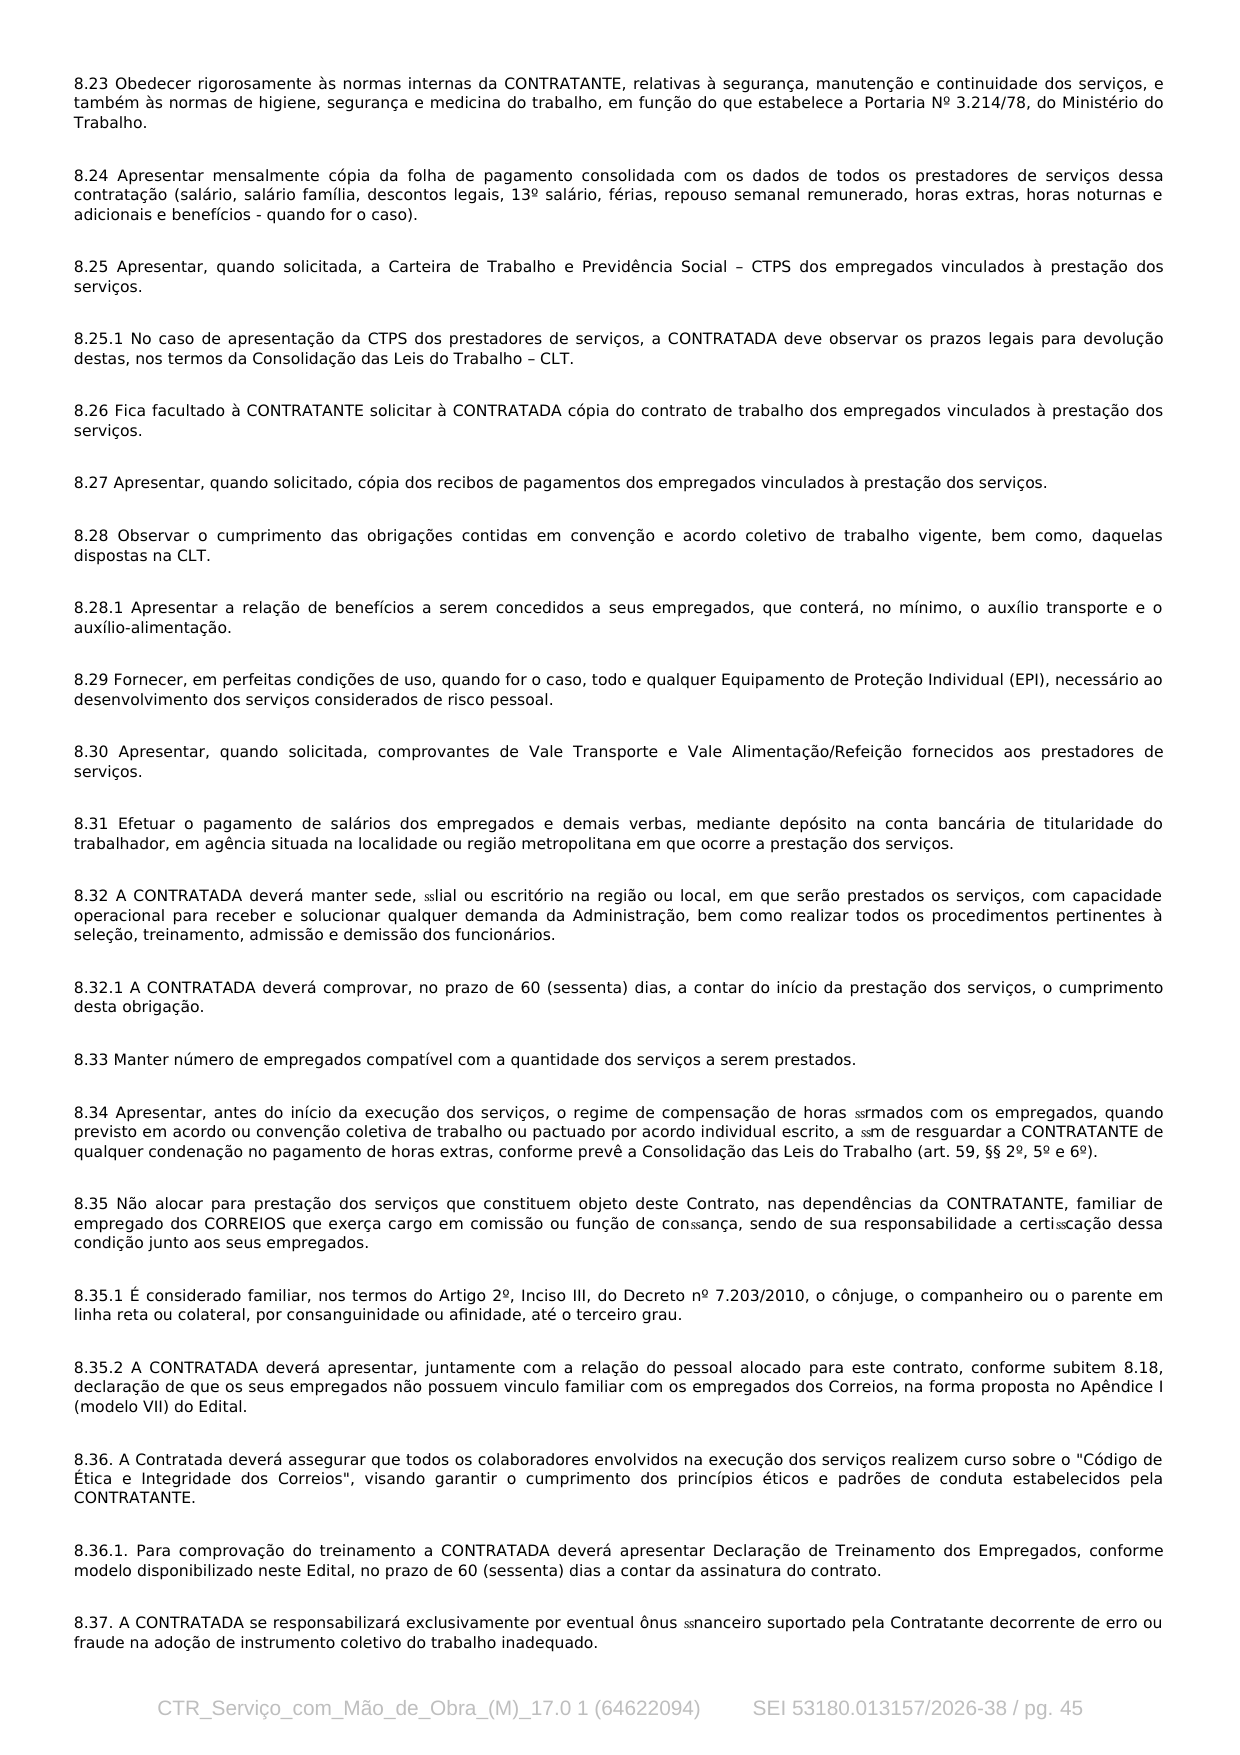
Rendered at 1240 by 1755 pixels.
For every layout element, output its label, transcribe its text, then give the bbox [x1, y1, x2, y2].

text 8.33 Manter número de empregados compatível com a quantidade dos serviços a serem prestados. [74, 1051, 1165, 1069]
text 8.36.1. Para comprovação do treinamento a CONTRATADA deverá apresentar Declaração de Treinamento dos Empregados, conforme modelo disponibilizado neste Edital, no prazo de 60 (sessenta) dias a contar da assinatura do contrato. [74, 1542, 1165, 1580]
text 8.25 Apresentar, quando solicitada, a Carteira de Trabalho e Previdência Social – CTPS dos empregados vinculados à prestação dos serviços. [74, 258, 1165, 296]
text 8.30 Apresentar, quando solicitada, comprovantes de Vale Transporte e Vale Alimentação/Refeição fornecidos aos prestadores de serviços. [74, 743, 1165, 781]
text 8.31 Efetuar o pagamento de salários dos empregados e demais verbas, mediante depósito na conta bancária de titularidade do trabalhador, em agência situada na localidade ou região metropolitana em que ocorre a prestação dos serviços. [74, 815, 1165, 853]
text 8.37. A CONTRATADA se responsabilizará exclusivamente por eventual ônus nanceiro suportado pela Contratante decorrente de erro ou fraude na adoção de instrumento coletivo do trabalho inadequado. [74, 1614, 1165, 1652]
text 8.24 Apresentar mensalmente cópia da folha de pagamento consolidada com os dados de todos os prestadores de serviços dessa contratação (salário, salário família, descontos legais, 13º salário, férias, repouso semanal remunerado, horas extras, horas noturnas e adicionais e benefícios - quando for o caso). [74, 167, 1165, 224]
text 8.34 Apresentar, antes do início da execução dos serviços, o regime de compensação de horas rmados com os empregados, quando previsto em acordo ou convenção coletiva de trabalho ou pactuado por acordo individual escrito, a m de resguardar a CONTRATANTE de qualquer condenação no pagamento de horas extras, conforme prevê a Consolidação das Leis do Trabalho (art. 59, §§ 2º, 5º e 6º). [74, 1104, 1165, 1161]
text 8.23 Obedecer rigorosamente às normas internas da CONTRATANTE, relativas à segurança, manutenção e continuidade dos serviços, e também às normas de higiene, segurança e medicina do trabalho, em função do que estabelece a Portaria Nº 3.214/78, do Ministério do Trabalho. [74, 75, 1165, 132]
text 8.32.1 A CONTRATADA deverá comprovar, no prazo de 60 (sessenta) dias, a contar do início da prestação dos serviços, o cumprimento desta obrigação. [74, 979, 1165, 1017]
text 8.25.1 No caso de apresentação da CTPS dos prestadores de serviços, a CONTRATADA deve observar os prazos legais para devolução destas, nos termos da Consolidação das Leis do Trabalho – CLT. [74, 330, 1165, 368]
text 8.35.1 É considerado familiar, nos termos do Artigo 2º, Inciso III, do Decreto nº 7.203/2010, o cônjuge, o companheiro ou o parente em linha reta ou colateral, por consanguinidade ou afinidade, até o terceiro grau. [74, 1287, 1165, 1324]
text 8.28 Observar o cumprimento das obrigações contidas em convenção e acordo coletivo de trabalho vigente, bem como, daquelas dispostas na CLT. [74, 527, 1165, 565]
text 8.32 A CONTRATADA deverá manter sede, lial ou escritório na região ou local, em que serão prestados os serviços, com capacidade operacional para receber e solucionar qualquer demanda da Administração, bem como realizar todos os procedimentos pertinentes à seleção, treinamento, admissão e demissão dos funcionários. [74, 887, 1165, 944]
text 8.35.2 A CONTRATADA deverá apresentar, juntamente com a relação do pessoal alocado para este contrato, conforme subitem 8.18, declaração de que os seus empregados não possuem vinculo familiar com os empregados dos Correios, na forma proposta no Apêndice I (modelo VII) do Edital. [74, 1359, 1165, 1416]
text 8.27 Apresentar, quando solicitado, cópia dos recibos de pagamentos dos empregados vinculados à prestação dos serviços. [74, 474, 1165, 493]
text 8.28.1 Apresentar a relação de benefícios a serem concedidos a seus empregados, que conterá, no mínimo, o auxílio transporte e o auxílio-alimentação. [74, 599, 1165, 637]
text 8.29 Fornecer, em perfeitas condições de uso, quando for o caso, todo e qualquer Equipamento de Proteção Individual (EPI), necessário ao desenvolvimento dos serviços considerados de risco pessoal. [74, 671, 1165, 709]
text 8.26 Fica facultado à CONTRATANTE solicitar à CONTRATADA cópia do contrato de trabalho dos empregados vinculados à prestação dos serviços. [74, 402, 1165, 440]
text 8.35 Não alocar para prestação dos serviços que constituem objeto deste Contrato, nas dependências da CONTRATANTE, familiar de empregado dos CORREIOS que exerça cargo em comissão ou função de conança, sendo de sua responsabilidade a certicação dessa condição junto aos seus empregados. [74, 1195, 1165, 1252]
text 8.36. A Contratada deverá assegurar que todos os colaboradores envolvidos na execução dos serviços realizem curso sobre o "Código de Ética e Integridade dos Correios", visando garantir o cumprimento dos princípios éticos e padrões de conduta estabelecidos pela CONTRATANTE. [74, 1450, 1165, 1508]
